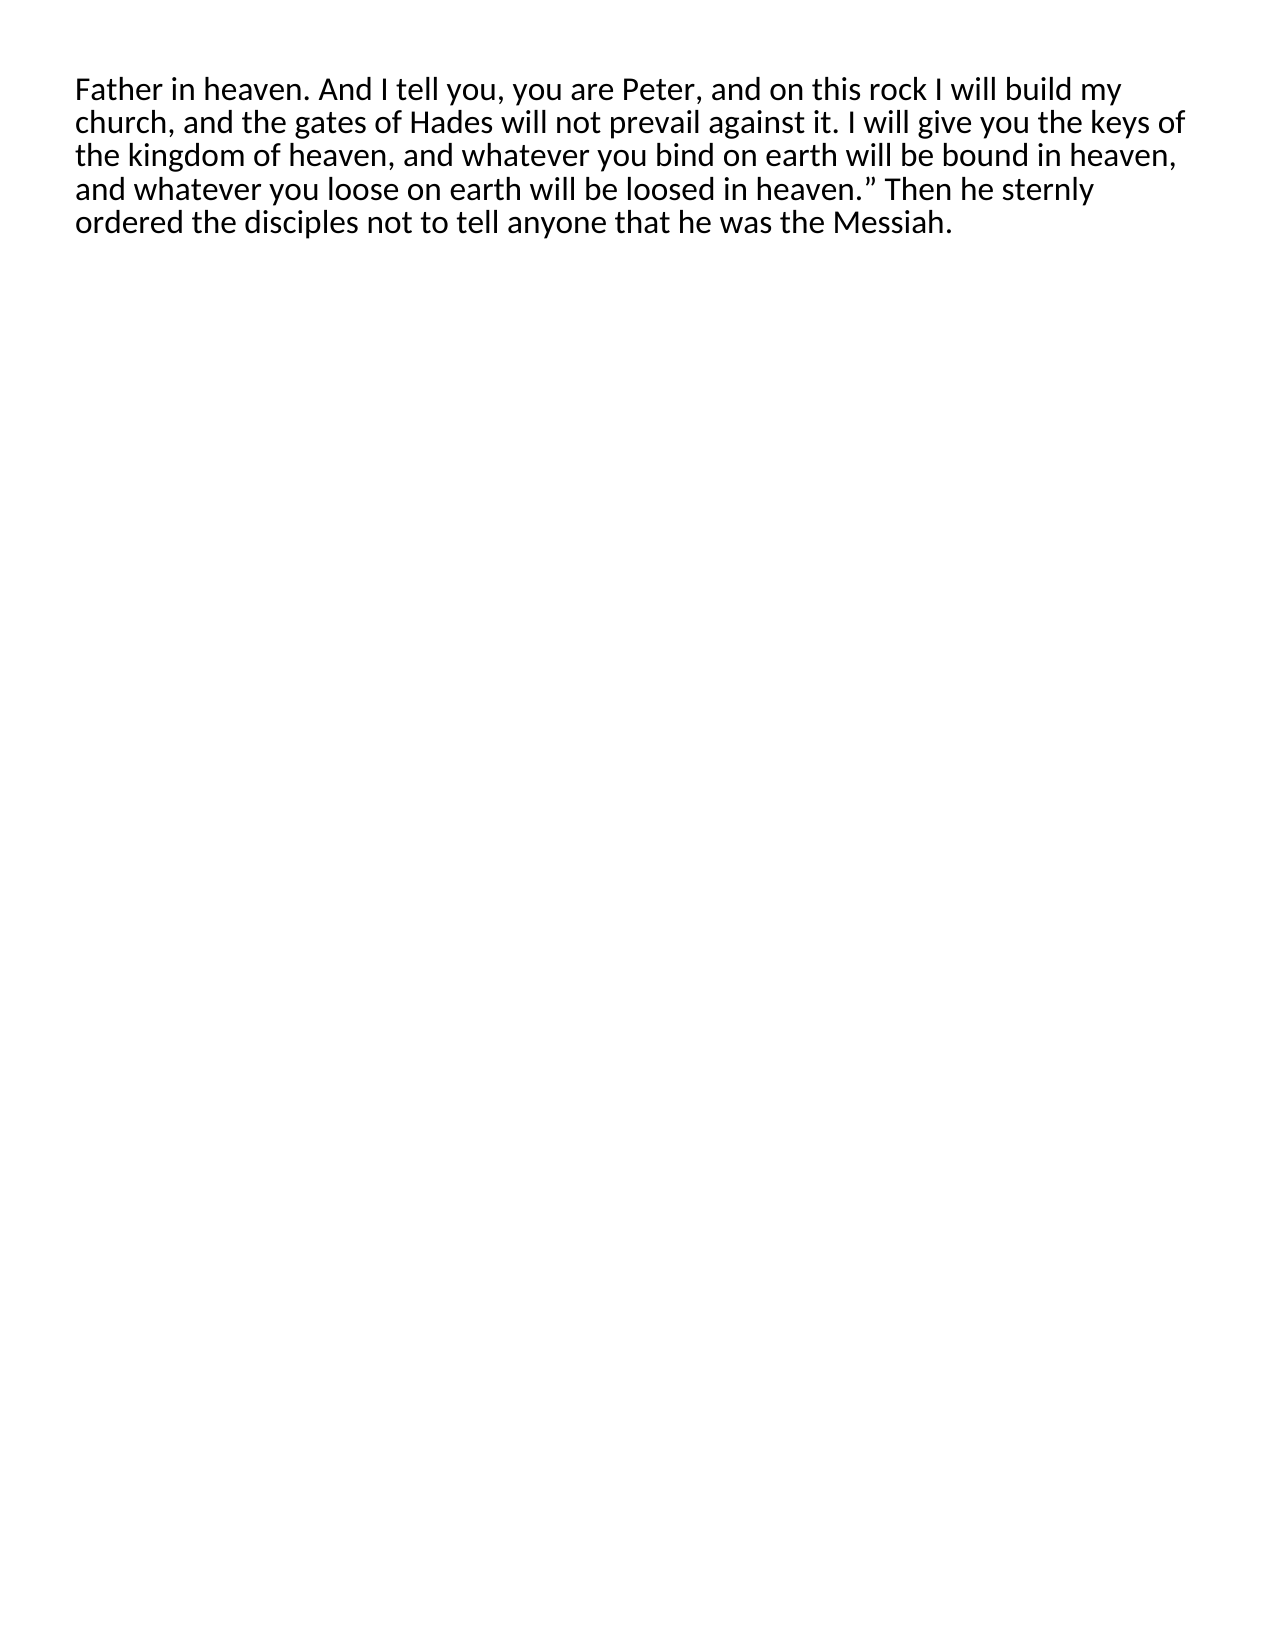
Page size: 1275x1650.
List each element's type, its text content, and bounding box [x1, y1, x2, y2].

text Father in heaven. And I tell you, you are Peter, and on this rock I will build my church, and the gates of Hades will not prevail against it. I will give you the keys of the kingdom of heaven, and whatever you bind on earth will be bound in heaven, and whatever you loose on earth will be loosed in heaven.” Then he sternly ordered the disciples not to tell anyone that he was the Messiah. [75, 75, 1200, 242]
